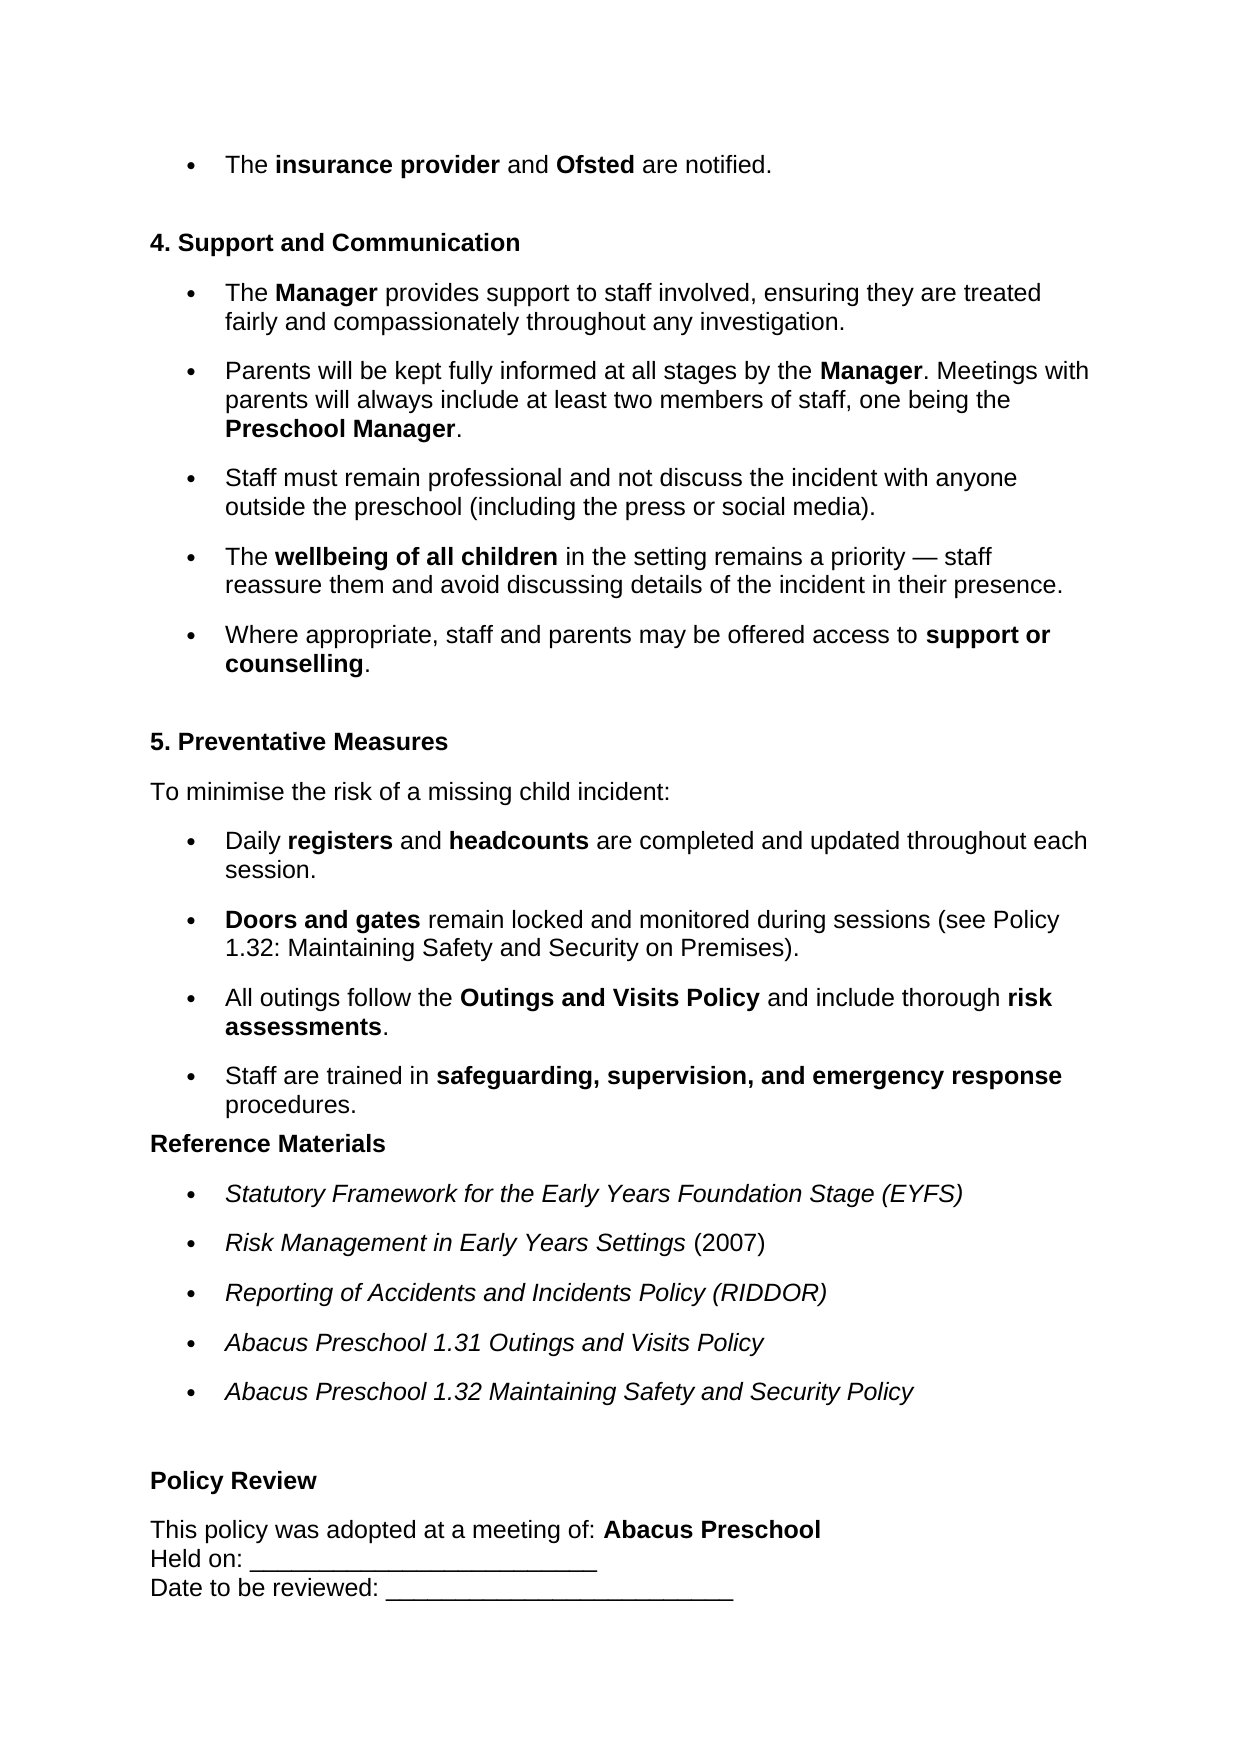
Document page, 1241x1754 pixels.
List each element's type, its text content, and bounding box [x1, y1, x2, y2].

list Staff must remain professional and not discuss the incident with anyone outside the preschool (including the press or social media). [187, 463, 1090, 521]
list The Manager provides support to staff involved, ensuring they are treated fairly and compassionately throughout any investigation. [187, 278, 1090, 335]
list Doors and gates remain locked and monitored during sessions (see Policy 1.32: Maintaining Safety and Security on Premises). [187, 904, 1090, 962]
list The insurance provider and Ofsted are notified. [187, 150, 1090, 179]
list All outings follow the Outings and Visits Policy and include thorough risk assessments. [187, 983, 1090, 1040]
list Parents will be kept fully informed at all stages by the Manager. Meetings with parents will always include at least two members of staff, one being the Preschool Manager. [187, 356, 1090, 442]
list Reporting of Accidents and Incidents Policy (RIDDOR) [187, 1278, 1090, 1307]
text To minimise the risk of a missing child incident: [150, 777, 1090, 805]
list Risk Management in Early Years Settings (2007) [187, 1228, 1090, 1257]
text 5. Preventative Measures [150, 727, 1090, 756]
list The wellbeing of all children in the setting remains a priority — staff reassure them and avoid discussing details of the incident in their presence. [187, 542, 1090, 599]
list Abacus Preschool 1.31 Outings and Visits Policy [187, 1327, 1090, 1356]
text This policy was adopted at a meeting of: Abacus Preschool Held on: _________________________ Date to be reviewed: _________________________ [150, 1515, 1090, 1602]
list Abacus Preschool 1.32 Maintaining Safety and Security Policy [187, 1377, 1090, 1406]
list Staff are trained in safeguarding, supervision, and emergency response procedures. [187, 1061, 1090, 1119]
list Daily registers and headcounts are completed and updated throughout each session. [187, 826, 1090, 884]
text Policy Review [150, 1466, 1090, 1494]
text Reference Materials [150, 1129, 1090, 1158]
list Statutory Framework for the Early Years Foundation Stage (EYFS) [187, 1179, 1090, 1207]
list Where appropriate, staff and parents may be offered access to support or counselling. [187, 620, 1090, 677]
text 4. Support and Communication [150, 228, 1090, 257]
